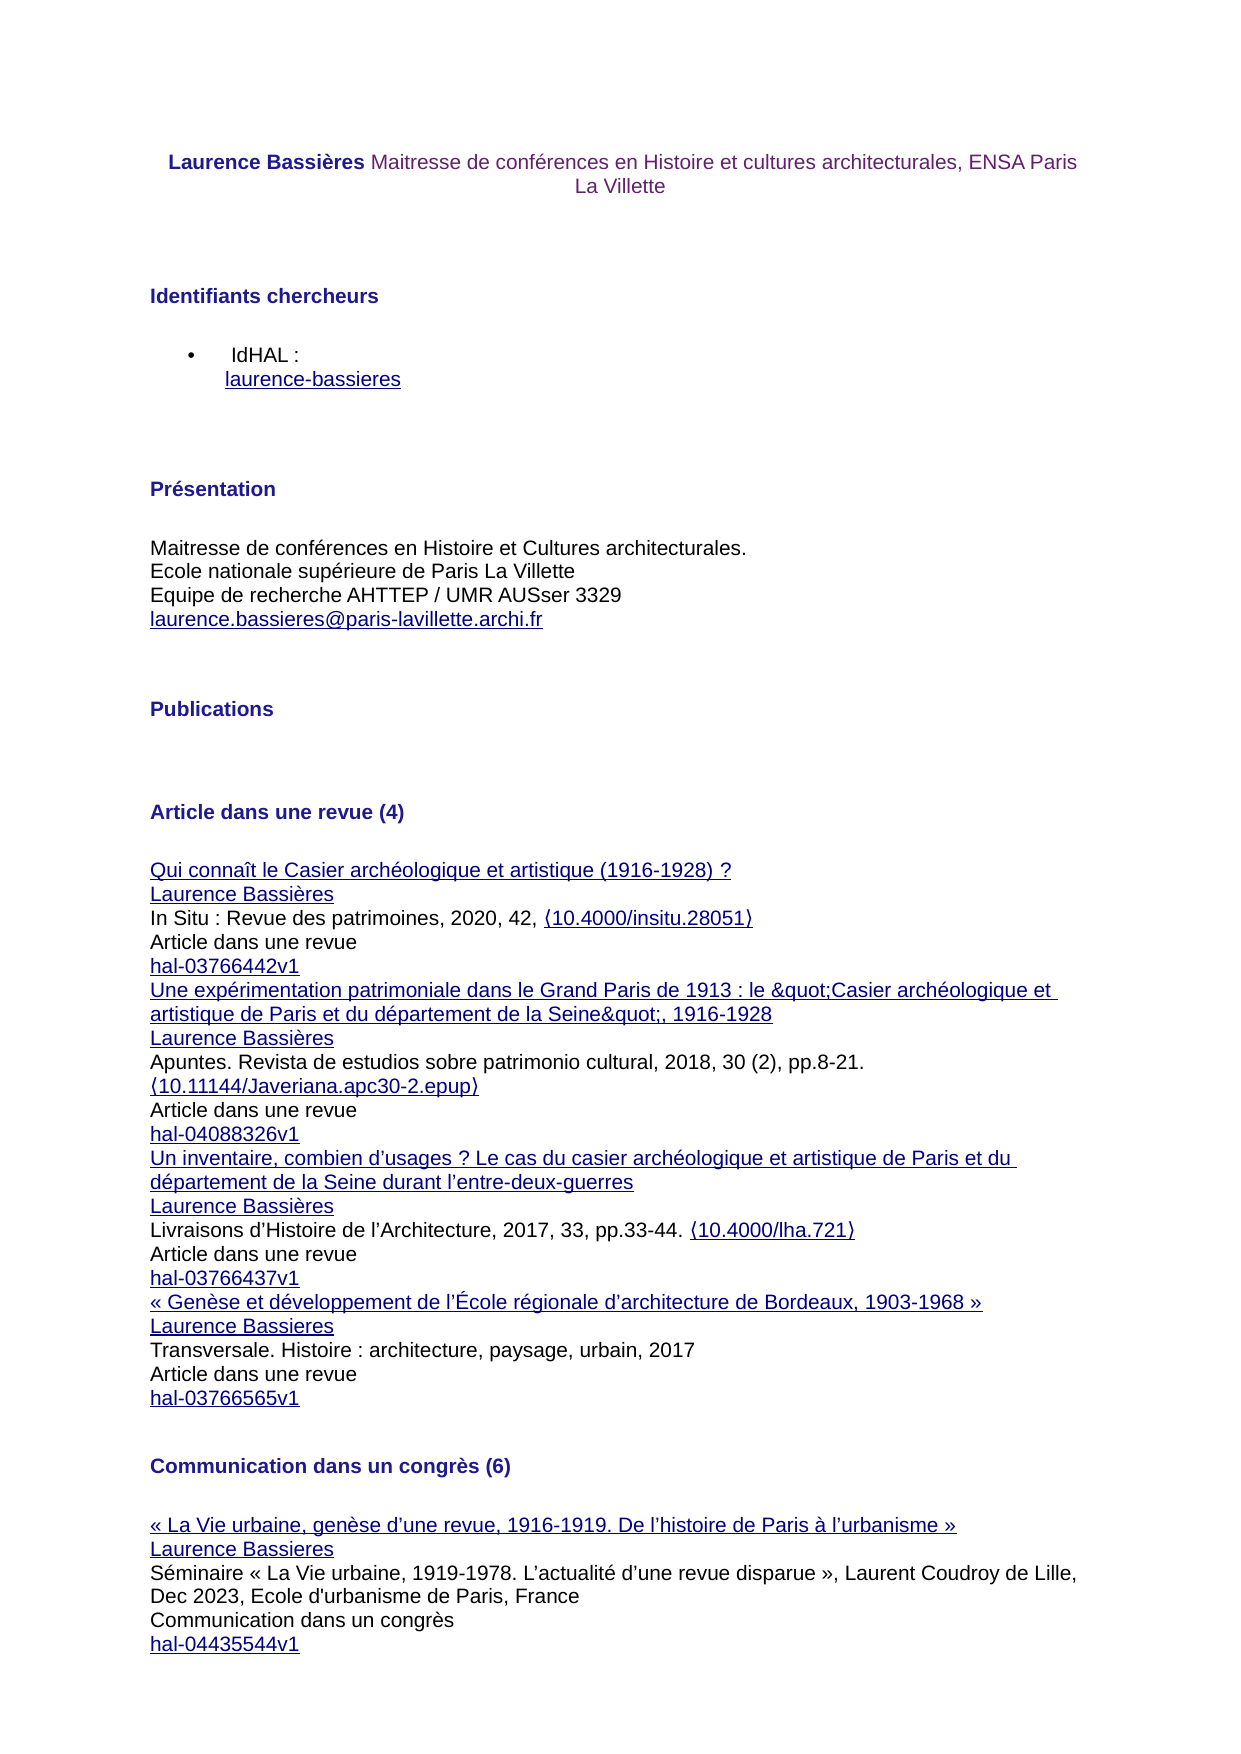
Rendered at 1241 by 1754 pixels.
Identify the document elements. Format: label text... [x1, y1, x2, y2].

text Equipe de recherche AHTTEP / UMR AUSser 3329 [150, 583, 1090, 607]
subtitle Présentation [150, 477, 1090, 501]
subtitle Laurence Bassières Maitresse de conférences en Histoire et cultures architecturales, ENSA Paris La Villette [150, 150, 1090, 198]
list laurence-bassieres [187, 367, 1090, 391]
text Ecole nationale supérieure de Paris La Villette [150, 559, 1090, 583]
table_header Qui connaît le Casier archéologique et artistique (1916-1928) ? Laurence Bassières In Situ : Revue des patrimoines, 2020, 42, ⟨10.4000/insitu.28051⟩ Article dans une revue hal-03766442v1 [150, 858, 1090, 978]
text laurence.bassieres@paris-lavillette.archi.fr [150, 607, 1090, 631]
table_cell « Genèse et développement de l’École régionale d’architecture de Bordeaux, 1903-1968 » Laurence Bassieres Transversale. Histoire : architecture, paysage, urbain, 2017 Article dans une revue hal-03766565v1 [150, 1290, 1090, 1409]
list IdHAL : [187, 343, 1090, 367]
subtitle Identifiants chercheurs [150, 284, 1090, 308]
subtitle Article dans une revue (4) [150, 800, 1090, 824]
text Maitresse de conférences en Histoire et Cultures architecturales. [150, 535, 1090, 559]
subtitle Communication dans un congrès (6) [150, 1454, 1090, 1478]
table_cell Un inventaire, combien d’usages ? Le cas du casier archéologique et artistique de Paris et du département de la Seine durant l’entre-deux-guerres Laurence Bassières Livraisons d’Histoire de l’Architecture, 2017, 33, pp.33-44. ⟨10.4000/lha.721⟩ Article dans une revue hal-03766437v1 [150, 1146, 1090, 1289]
table_header « La Vie urbaine, genèse d’une revue, 1916-1919. De l’histoire de Paris à l’urbanisme » Laurence Bassieres Séminaire « La Vie urbaine, 1919-1978. L’actualité d’une revue disparue », Laurent Coudroy de Lille, Dec 2023, Ecole d'urbanisme de Paris, France Communication dans un congrès hal-04435544v1 [150, 1513, 1090, 1656]
table_cell Une expérimentation patrimoniale dans le Grand Paris de 1913 : le &quot;Casier archéologique et artistique de Paris et du département de la Seine&quot;, 1916-1928 Laurence Bassières Apuntes. Revista de estudios sobre patrimonio cultural, 2018, 30 (2), pp.8-21. ⟨10.11144/Javeriana.apc30-2.epup⟩ Article dans une revue hal-04088326v1 [150, 978, 1090, 1146]
subtitle Publications [150, 697, 1090, 721]
